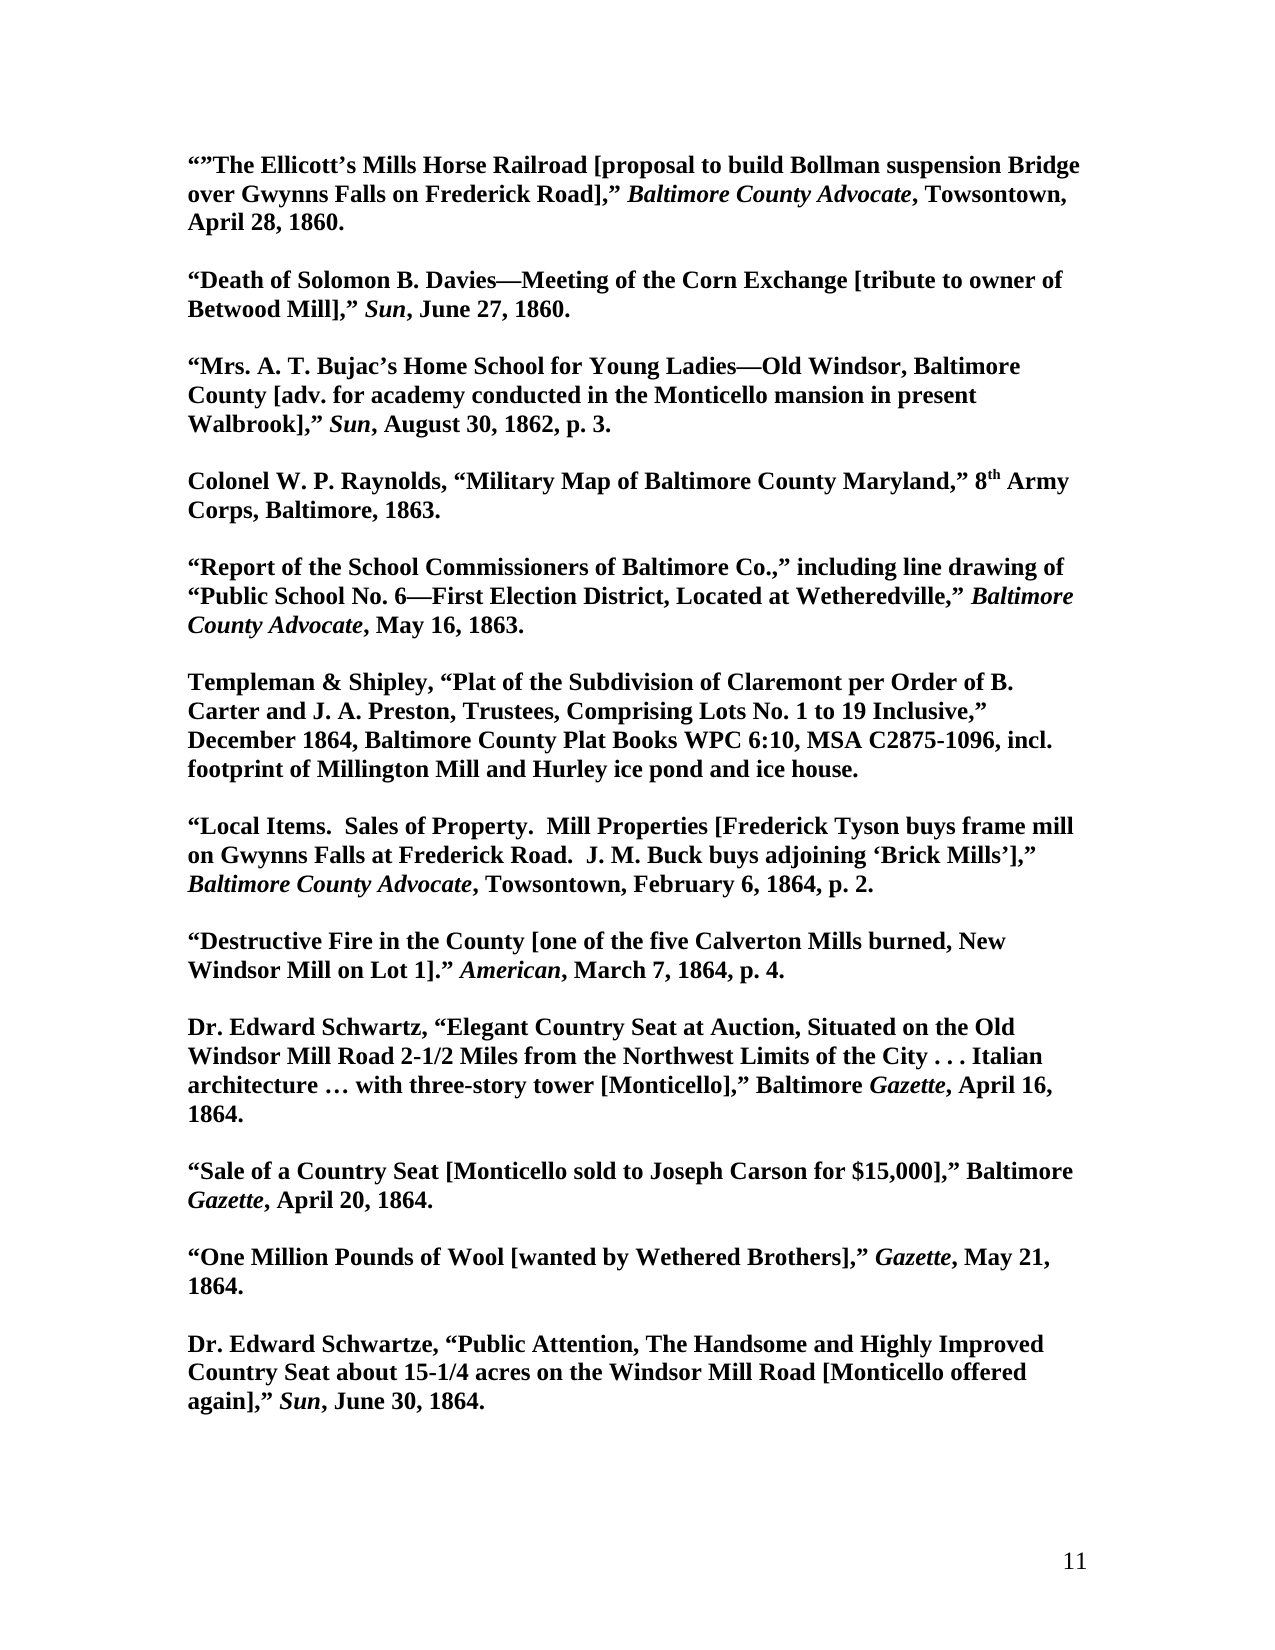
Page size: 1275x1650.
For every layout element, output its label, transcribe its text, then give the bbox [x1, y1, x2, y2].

text “Mrs. A. T. Bujac’s Home School for Young Ladies—Old Windsor, Baltimore County [adv. for academy conducted in the Monticello mansion in present Walbrook],” Sun, August 30, 1862, p. 3. [187, 351, 1087, 437]
text “Sale of a Country Seat [Monticello sold to Joseph Carson for $15,000],” Baltimore Gazette, April 20, 1864. [187, 1156, 1087, 1214]
text “Death of Solomon B. Davies—Meeting of the Corn Exchange [tribute to owner of Betwood Mill],” Sun, June 27, 1860. [187, 265, 1087, 322]
text Colonel W. P. Raynolds, “Military Map of Baltimore County Maryland,” 8th Army Corps, Baltimore, 1863. [187, 466, 1087, 524]
text Dr. Edward Schwartze, “Public Attention, The Handsome and Highly Improved Country Seat about 15-1/4 acres on the Windsor Mill Road [Monticello offered again],” Sun, June 30, 1864. [187, 1329, 1087, 1415]
text “One Million Pounds of Wool [wanted by Wethered Brothers],” Gazette, May 21, 1864. [187, 1242, 1087, 1300]
text “”The Ellicott’s Mills Horse Railroad [proposal to build Bollman suspension Bridge over Gwynns Falls on Frederick Road],” Baltimore County Advocate, Towsontown, April 28, 1860. [187, 150, 1087, 236]
text Dr. Edward Schwartz, “Elegant Country Seat at Auction, Situated on the Old Windsor Mill Road 2-1/2 Miles from the Northwest Limits of the City . . . Italian architecture … with three-story tower [Monticello],” Baltimore Gazette, April 16, 1864. [187, 1012, 1087, 1127]
text “Report of the School Commissioners of Baltimore Co.,” including line drawing of “Public School No. 6—First Election District, Located at Wetheredville,” Baltimore County Advocate, May 16, 1863. [187, 552, 1087, 639]
text “Destructive Fire in the County [one of the five Calverton Mills burned, New Windsor Mill on Lot 1].” American, March 7, 1864, p. 4. [187, 926, 1087, 984]
text “Local Items. Sales of Property. Mill Properties [Frederick Tyson buys frame mill on Gwynns Falls at Frederick Road. J. M. Buck buys adjoining ‘Brick Mills’],” Baltimore County Advocate, Towsontown, February 6, 1864, p. 2. [187, 811, 1087, 897]
text Templeman & Shipley, “Plat of the Subdivision of Claremont per Order of B. Carter and J. A. Preston, Trustees, Comprising Lots No. 1 to 19 Inclusive,” December 1864, Baltimore County Plat Books WPC 6:10, MSA C2875-1096, incl. footprint of Millington Mill and Hurley ice pond and ice house. [187, 667, 1087, 782]
